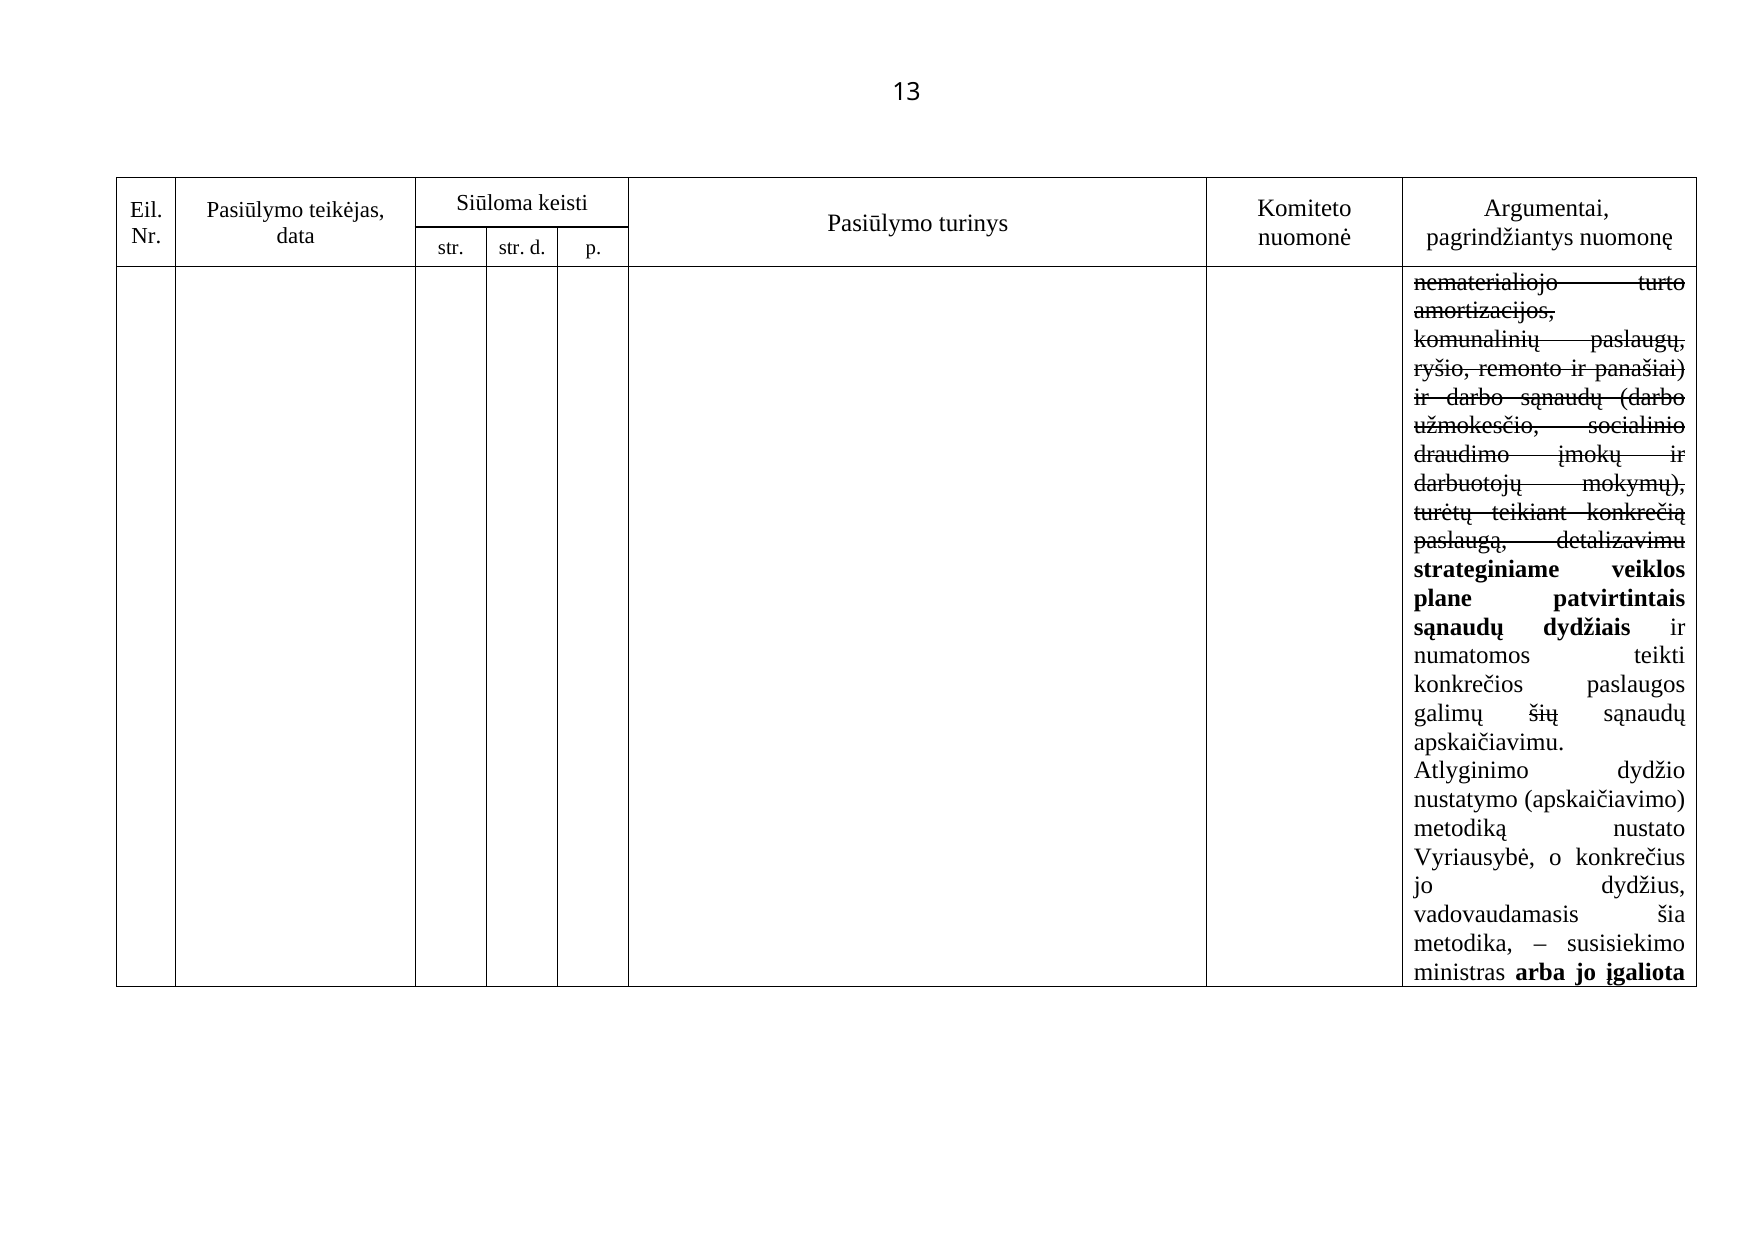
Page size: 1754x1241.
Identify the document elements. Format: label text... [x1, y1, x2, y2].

table_header Pasiūlymo teikėjas, data [176, 178, 415, 266]
table_cell p. [558, 228, 628, 266]
table_header Argumentai, pagrindžiantys nuomonę [1403, 178, 1696, 266]
table_header Siūloma keisti [416, 178, 628, 226]
table_cell nematerialiojo turto amortizacijos, komunalinių paslaugų, ryšio, remonto ir panašiai) ir darbo sąnaudų (darbo užmokesčio, socialinio draudimo įmokų ir darbuotojų mokymų), turėtų teikiant konkrečią paslaugą, detalizavimu strateginiame veiklos plane patvirtintais sąnaudų dydžiais ir numatomos teikti konkrečios paslaugos galimų šių sąnaudų apskaičiavimu. Atlyginimo dydžio nustatymo (apskaičiavimo) metodiką nustato Vyriausybė, o konkrečius jo dydžius, vadovaudamasis šia metodika, – susisiekimo ministras arba jo įgaliota [1403, 267, 1696, 986]
table_cell [1207, 267, 1402, 986]
table_cell [558, 267, 628, 986]
table_cell [487, 267, 557, 986]
table_cell [416, 267, 486, 986]
table_header Pasiūlymo turinys [629, 178, 1206, 266]
table_header Komiteto nuomonė [1207, 178, 1402, 266]
table_cell [629, 267, 1206, 986]
table_cell str. [416, 228, 486, 266]
table_cell [117, 267, 175, 986]
table_cell [176, 267, 415, 986]
table_cell str. d. [487, 228, 557, 266]
table_header Eil. Nr. [117, 178, 175, 266]
